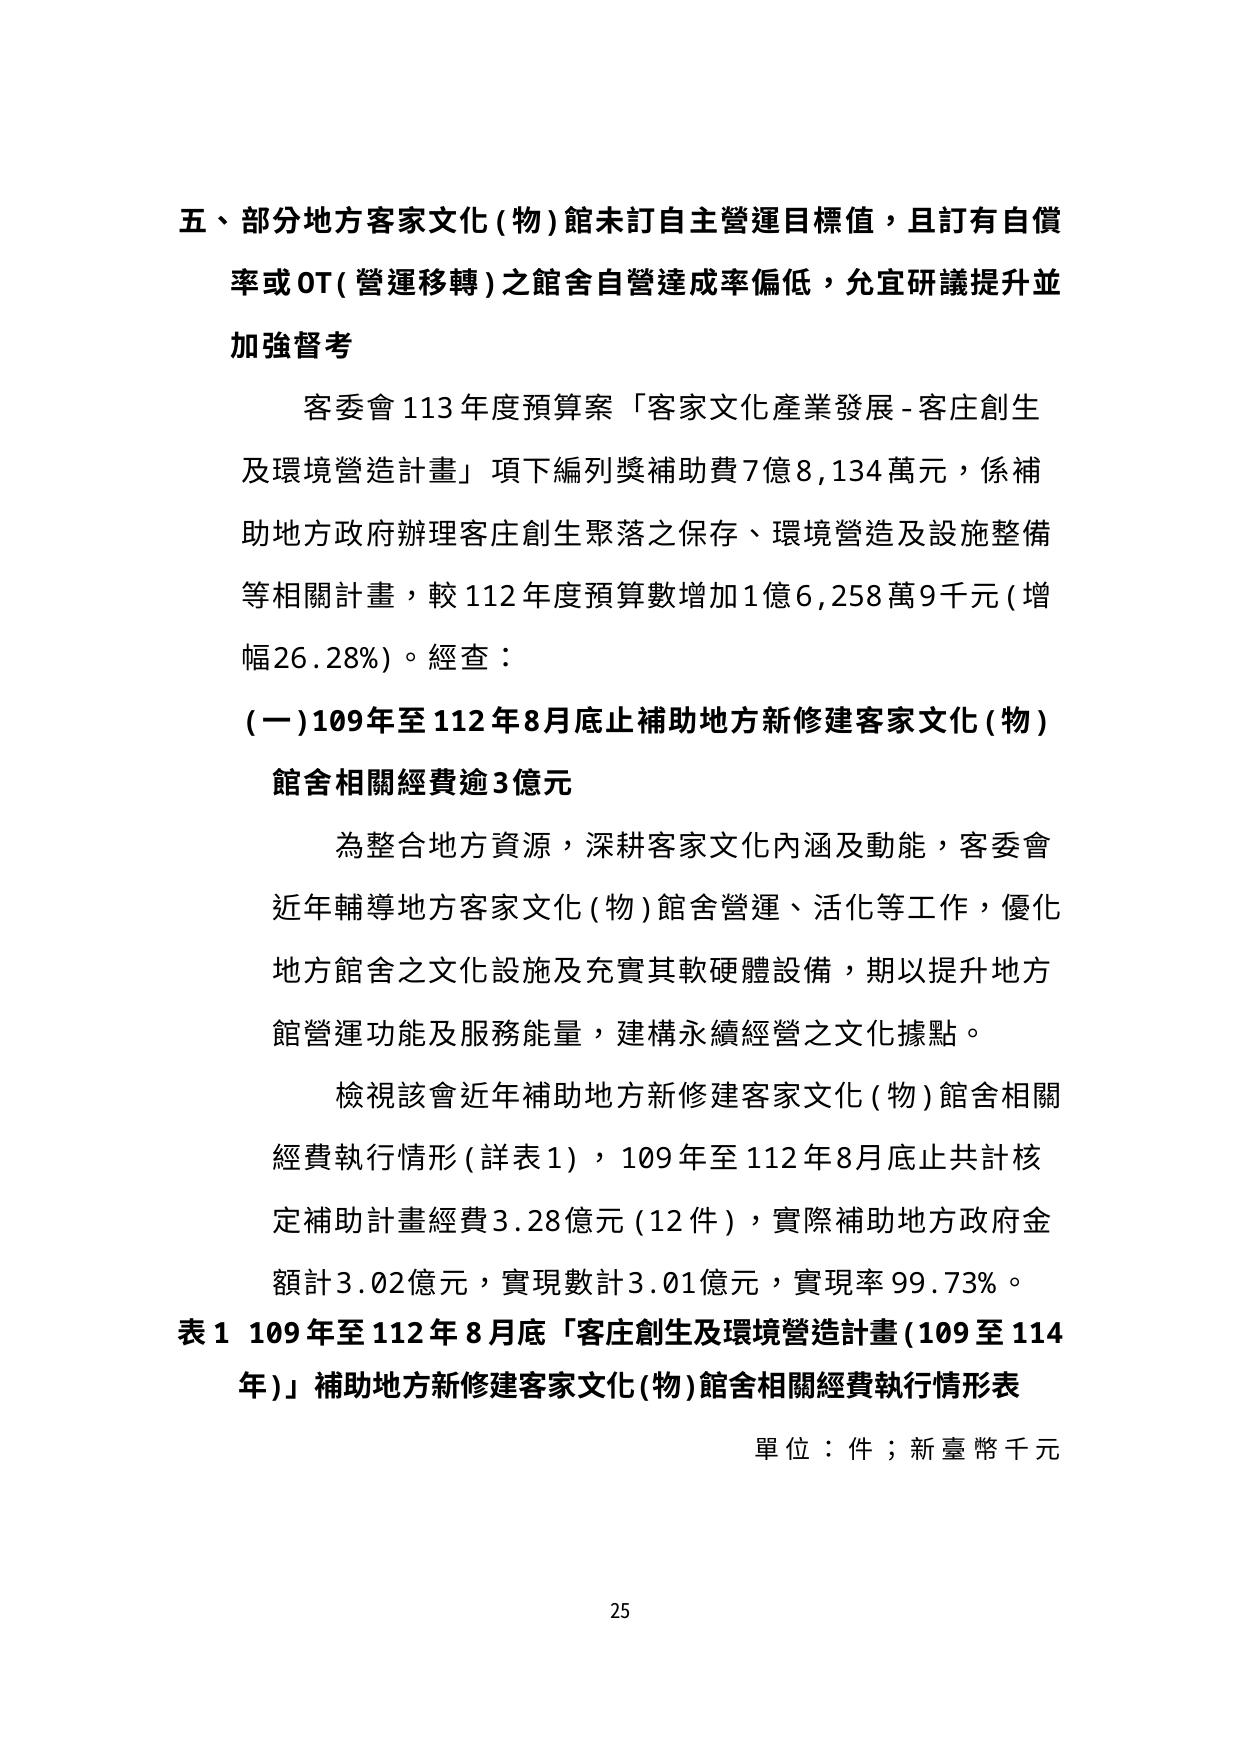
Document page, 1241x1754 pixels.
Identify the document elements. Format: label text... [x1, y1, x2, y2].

text 單位：件；新臺幣千元 [176, 1406, 1063, 1469]
text (一)109年至112年8月底止補助地方新修建客家文化(物)館舍相關經費逾3億元 [236, 677, 1063, 802]
text 為整合地方資源，深耕客家文化內涵及動能，客委會近年輔導地方客家文化(物)館舍營運、活化等工作，優化地方館舍之文化設施及充實其軟硬體設備，期以提升地方館營運功能及服務能量，建構永續經營之文化據點。 [266, 802, 1063, 1052]
text 檢視該會近年補助地方新修建客家文化(物)館舍相關經費執行情形(詳表1)，109年至112年8月底止共計核定補助計畫經費3.28億元(12件)，實際補助地方政府金額計3.02億元，實現數計3.01億元，實現率99.73%。 [266, 1052, 1063, 1302]
text 表1 109年至112年8月底「客庄創生及環境營造計畫(109至114年)」補助地方新修建客家文化(物)館舍相關經費執行情形表 [177, 1302, 1063, 1406]
text 五、部分地方客家文化(物)館未訂自主營運目標值，且訂有自償率或OT(營運移轉)之館舍自營達成率偏低，允宜研議提升並加強督考 [177, 177, 1063, 365]
text 客委會113年度預算案「客家文化產業發展-客庄創生及環境營造計畫」項下編列獎補助費7億8,134萬元，係補助地方政府辦理客庄創生聚落之保存、環境營造及設施整備等相關計畫，較112年度預算數增加1億6,258萬9千元(增幅26.28%)。經查： [236, 365, 1063, 677]
